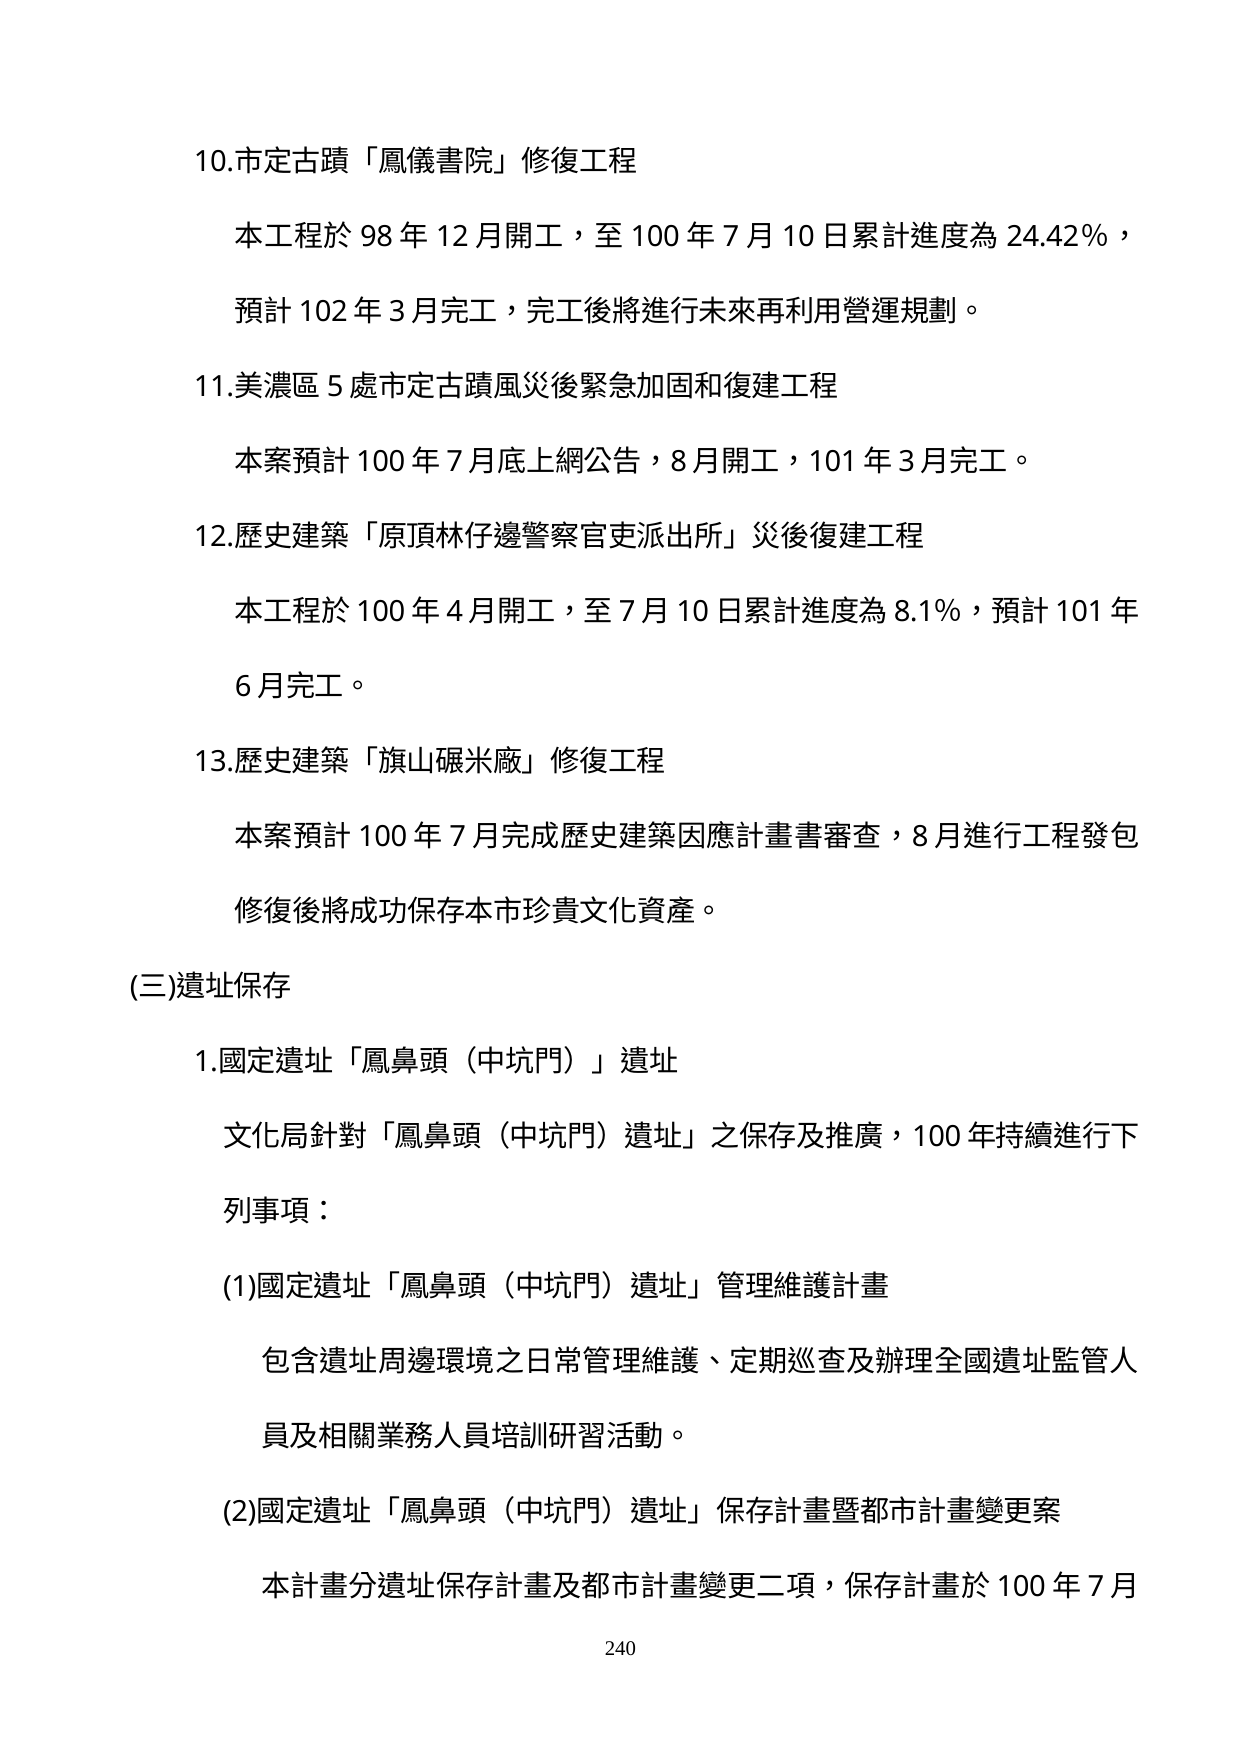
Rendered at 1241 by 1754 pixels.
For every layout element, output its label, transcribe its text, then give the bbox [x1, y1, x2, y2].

text 本計畫分遺址保存計畫及都市計畫變更二項，保存計畫於100年7月 [261, 1546, 1140, 1621]
text 10.市定古蹟「鳳儀書院」修復工程 [194, 121, 1140, 196]
text (2)國定遺址「鳳鼻頭（中坑門）遺址」保存計畫暨都市計畫變更案 [223, 1471, 1140, 1546]
text 本案預計100年7月底上網公告，8月開工，101年3月完工。 [234, 421, 1140, 496]
text (1)國定遺址「鳳鼻頭（中坑門）遺址」管理維護計畫 [223, 1246, 1140, 1321]
text 本案預計100年7月完成歷史建築因應計畫書審查，8月進行工程發包，修復後將成功保存本市珍貴文化資產。 [234, 796, 1140, 946]
text (三)遺址保存 [129, 946, 1140, 1021]
text 文化局針對「鳳鼻頭（中坑門）遺址」之保存及推廣，100年持續進行下列事項： [223, 1096, 1140, 1246]
text 本工程於100年4月開工，至7月10日累計進度為8.1％，預計101年6月完工。 [234, 571, 1140, 721]
text 1.國定遺址「鳳鼻頭（中坑門）」遺址 [194, 1021, 1140, 1096]
text 本工程於98年12月開工，至100年7月10日累計進度為24.42％，預計102年3月完工，完工後將進行未來再利用營運規劃。 [234, 196, 1140, 346]
text 11.美濃區5處市定古蹟風災後緊急加固和復建工程 [194, 346, 1140, 421]
text 包含遺址周邊環境之日常管理維護、定期巡查及辦理全國遺址監管人員及相關業務人員培訓研習活動。 [261, 1321, 1140, 1471]
text 13.歷史建築「旗山碾米廠」修復工程 [194, 721, 1140, 796]
text 12.歷史建築「原頂林仔邊警察官吏派出所」災後復建工程 [194, 496, 1140, 571]
